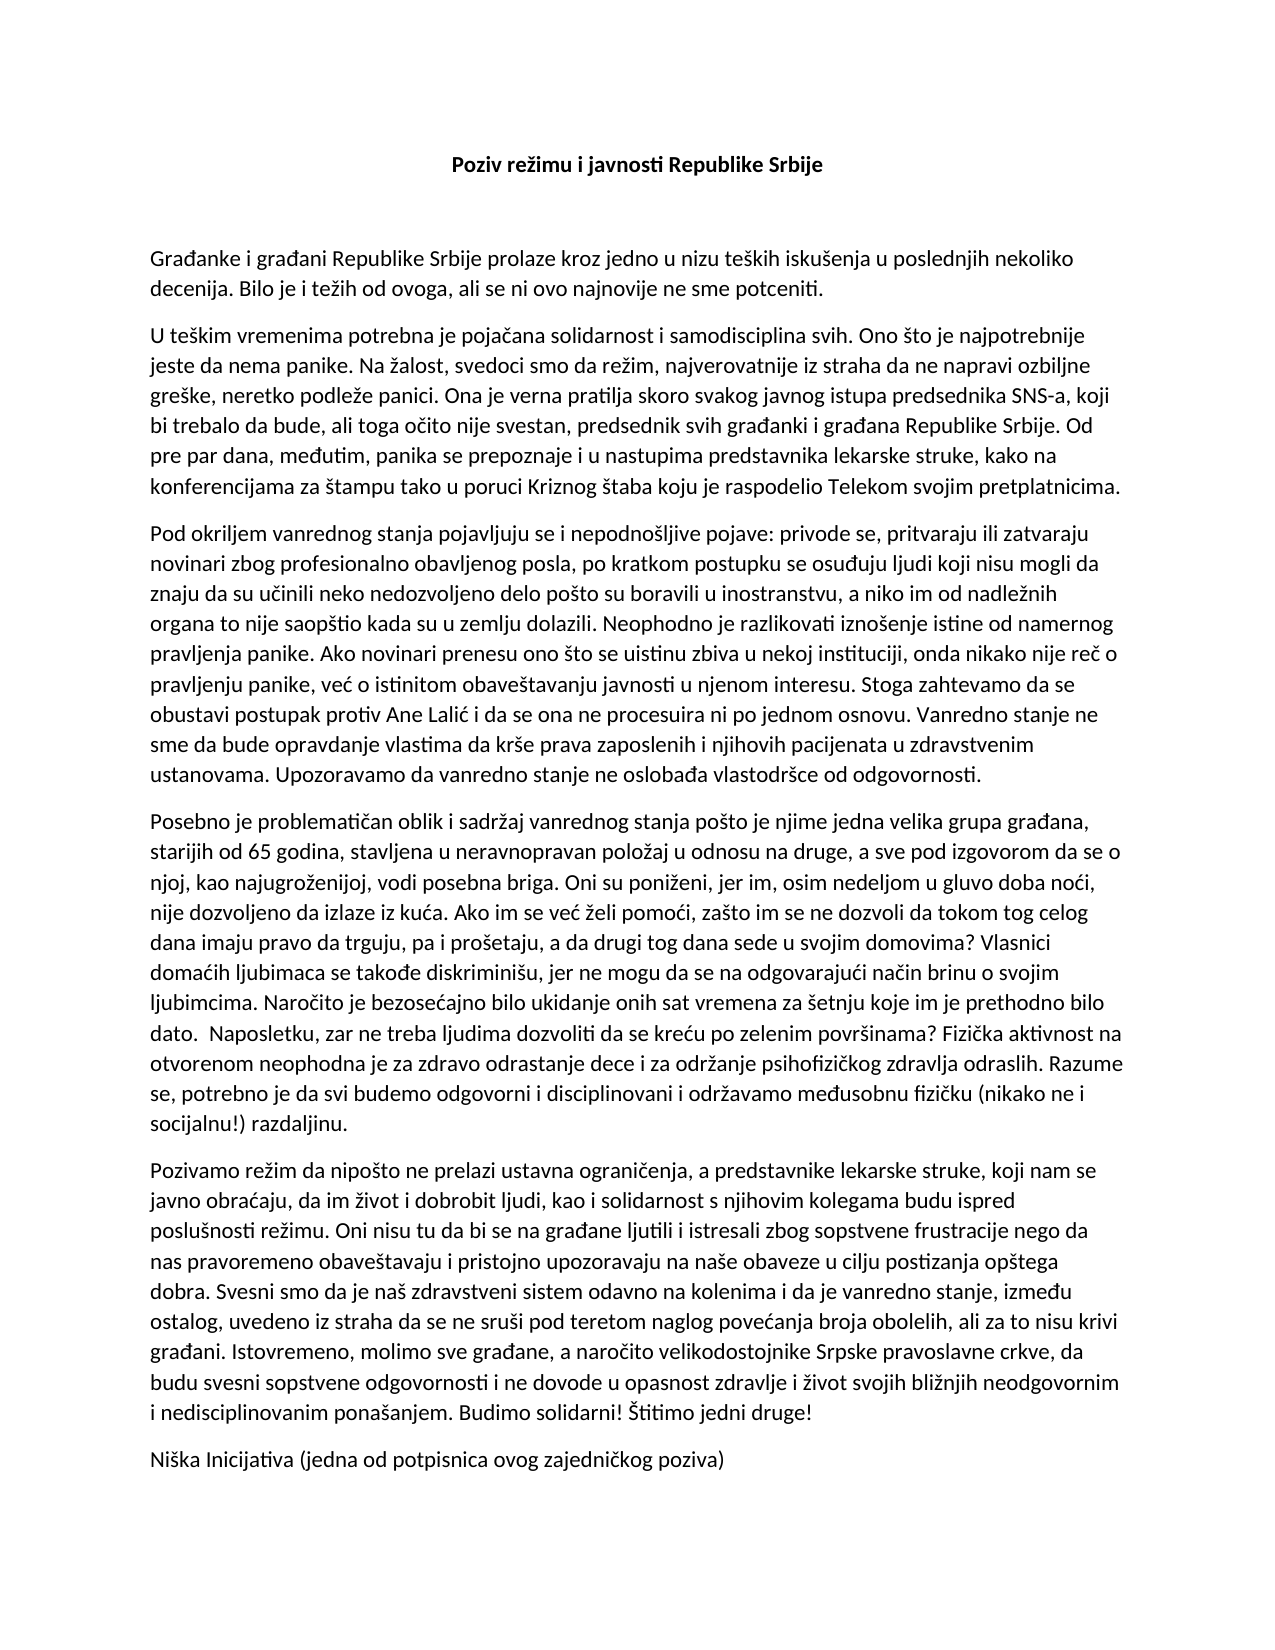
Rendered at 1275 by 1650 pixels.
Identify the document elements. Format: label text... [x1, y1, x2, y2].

text Posebno je problematičan oblik i sadržaj vanrednog stanja pošto je njime jedna velika grupa građana, starijih od 65 godina, stavljena u neravnopravan položaj u odnosu na druge, a sve pod izgovorom da se o njoj, kao najugroženijoj, vodi posebna briga. Oni su poniženi, jer im, osim nedeljom u gluvo doba noći, nije dozvoljeno da izlaze iz kuća. Ako im se već želi pomoći, zašto im se ne dozvoli da tokom tog celog dana imaju pravo da trguju, pa i prošetaju, a da drugi tog dana sede u svojim domovima? Vlasnici domaćih ljubimaca se takođe diskriminišu, jer ne mogu da se na odgovarajući način brinu o svojim ljubimcima. Naročito je bezosećajno bilo ukidanje onih sat vremena za šetnju koje im je prethodno bilo dato. Naposletku, zar ne treba ljudima dozvoliti da se kreću po zelenim površinama? Fizička aktivnost na otvorenom neophodna je za zdravo odrastanje dece i za održanje psihofizičkog zdravlja odraslih. Razume se, potrebno je da svi budemo odgovorni i disciplinovani i održavamo međusobnu fizičku (nikako ne i socijalnu!) razdaljinu. [150, 807, 1125, 1137]
text Pozivamo režim da nipošto ne prelazi ustavna ograničenja, a predstavnike lekarske struke, koji nam se javno obraćaju, da im život i dobrobit ljudi, kao i solidarnost s njihovim kolegama budu ispred poslušnosti režimu. Oni nisu tu da bi se na građane ljutili i istresali zbog sopstvene frustracije nego da nas pravoremeno obaveštavaju i pristojno upozoravaju na naše obaveze u cilju postizanja opštega dobra. Svesni smo da je naš zdravstveni sistem odavno na kolenima i da je vanredno stanje, između ostalog, uvedeno iz straha da se ne sruši pod teretom naglog povećanja broja obolelih, ali za to nisu krivi građani. Istovremeno, molimo sve građane, a naročito velikodostojnike Srpske pravoslavne crkve, da budu svesni sopstvene odgovornosti i ne dovode u opasnost zdravlje i život svojih bližnjih neodgovornim i nedisciplinovanim ponašanjem. Budimo solidarni! Štitimo jedni druge! [150, 1156, 1125, 1426]
text Poziv režimu i javnosti Republike Srbije [150, 150, 1125, 178]
text Niška Inicijativa (jedna od potpisnica ovog zajedničkog poziva) [150, 1445, 1125, 1473]
text Pod okriljem vanrednog stanja pojavljuju se i nepodnošljive pojave: privode se, pritvaraju ili zatvaraju novinari zbog profesionalno obavljenog posla, po kratkom postupku se osuđuju ljudi koji nisu mogli da znaju da su učinili neko nedozvoljeno delo pošto su boravili u inostranstvu, a niko im od nadležnih organa to nije saopštio kada su u zemlju dolazili. Neophodno je razlikovati iznošenje istine od namernog pravljenja panike. Ako novinari prenesu ono što se uistinu zbiva u nekoj instituciji, onda nikako nije reč o pravljenju panike, već o istinitom obaveštavanju javnosti u njenom interesu. Stoga zahtevamo da se obustavi postupak protiv Ane Lalić i da se ona ne procesuira ni po jednom osnovu. Vanredno stanje ne sme da bude opravdanje vlastima da krše prava zaposlenih i njihovih pacijenata u zdravstvenim ustanovama. Upozoravamo da vanredno stanje ne oslobađa vlastodršce od odgovornosti. [150, 519, 1125, 788]
text Građanke i građani Republike Srbije prolaze kroz jedno u nizu teških iskušenja u poslednjih nekoliko decenija. Bilo je i težih od ovoga, ali se ni ovo najnovije ne sme potceniti. [150, 244, 1125, 302]
text U teškim vremenima potrebna je pojačana solidarnost i samodisciplina svih. Ono što je najpotrebnije jeste da nema panike. Na žalost, svedoci smo da režim, najverovatnije iz straha da ne napravi ozbiljne greške, neretko podleže panici. Ona je verna pratilja skoro svakog javnog istupa predsednika SNS-a, koji bi trebalo da bude, ali toga očito nije svestan, predsednik svih građanki i građana Republike Srbije. Od pre par dana, međutim, panika se prepoznaje i u nastupima predstavnika lekarske struke, kako na konferencijama za štampu tako u poruci Kriznog štaba koju je raspodelio Telekom svojim pretplatnicima. [150, 321, 1125, 500]
